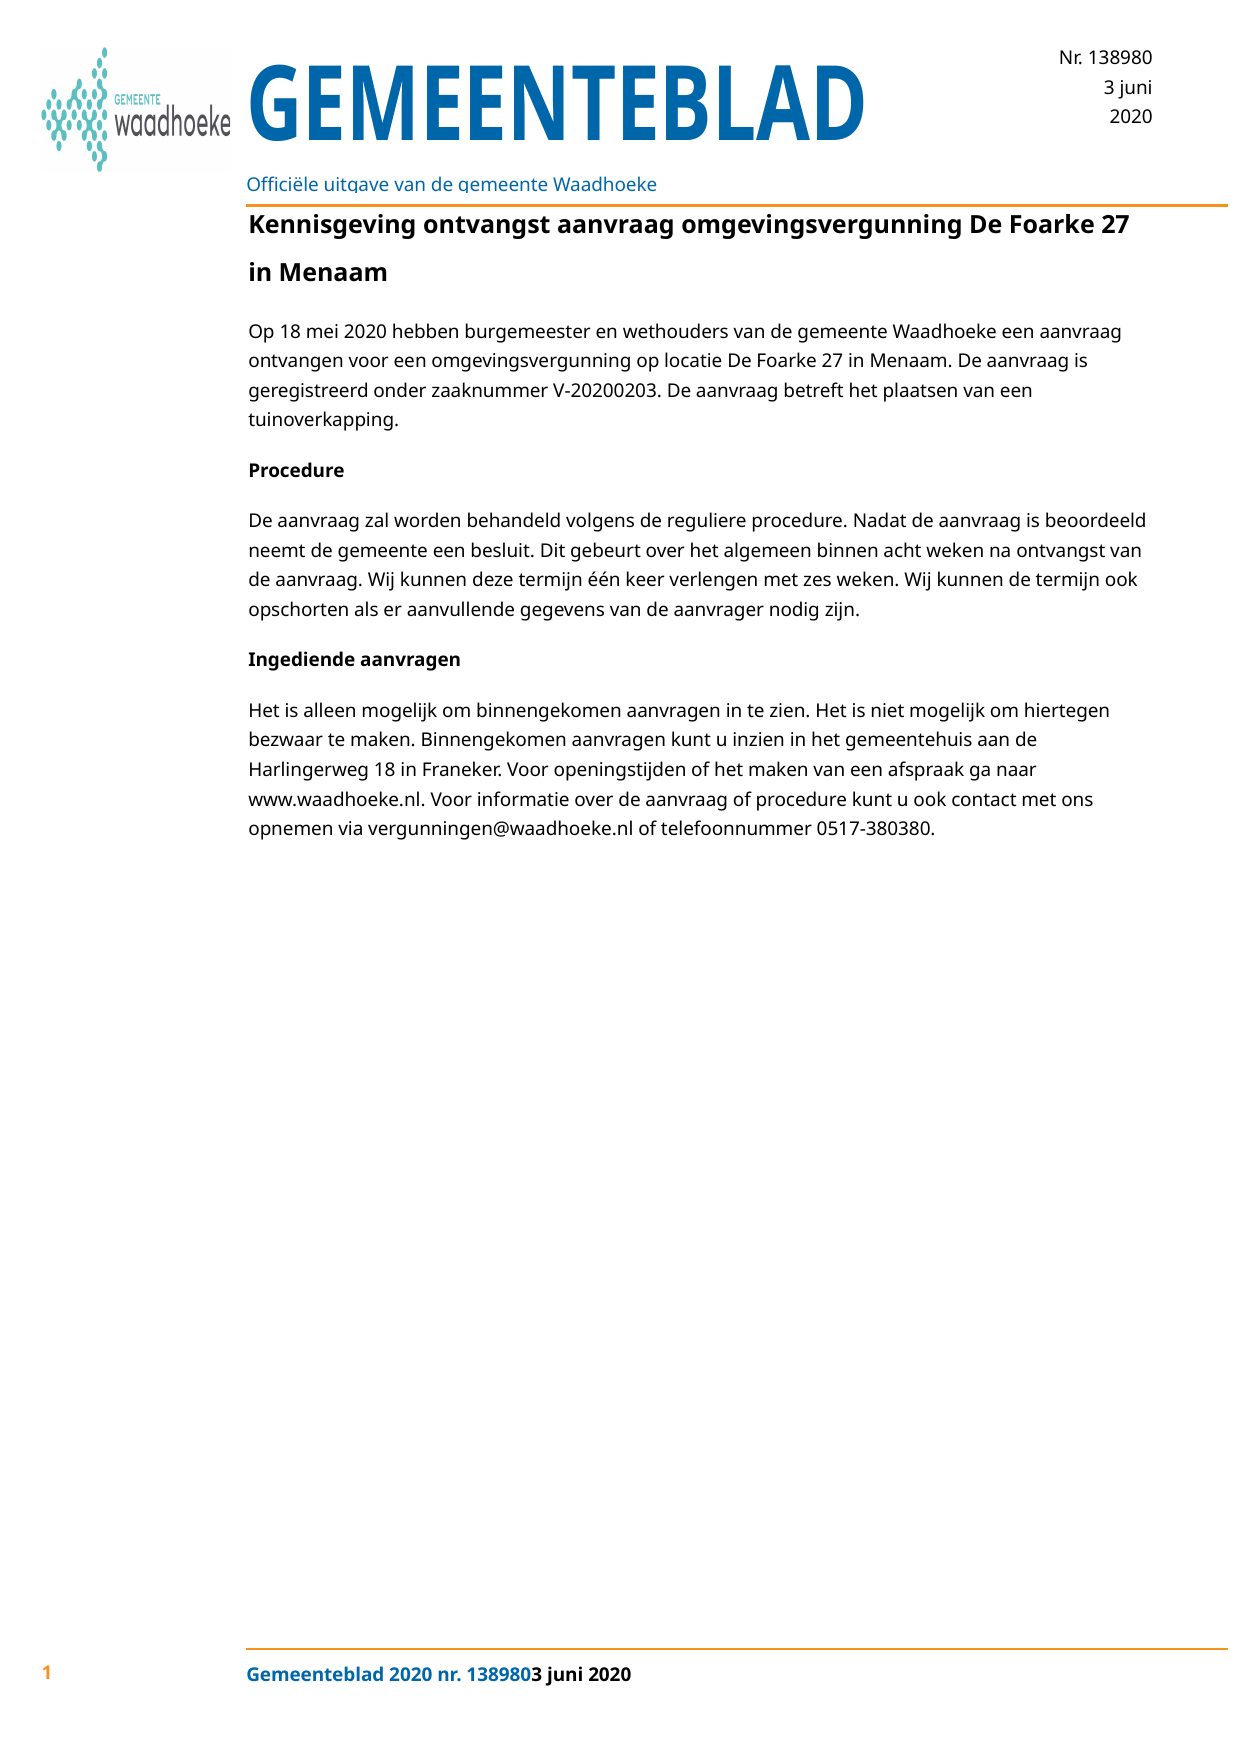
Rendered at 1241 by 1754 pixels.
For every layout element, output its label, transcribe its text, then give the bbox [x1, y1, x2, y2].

text Op 18 mei 2020 hebben burgemeester en wethouders van de gemeente Waadhoeke een aanvraag ontvangen voor een omgevingsvergunning op locatie De Foarke 27 in Menaam. De aanvraag is geregistreerd onder zaaknummer V-20200203. De aanvraag betreft het plaatsen van een tuinoverkapping. [248, 318, 1152, 432]
text Procedure [248, 457, 1152, 483]
text Kennisgeving ontvangst aanvraag omgevingsvergunning De Foarke 27 in Menaam [248, 207, 1152, 288]
text Het is alleen mogelijk om binnengekomen aanvragen in te zien. Het is niet mogelijk om hiertegen bezwaar te maken. Binnengekomen aanvragen kunt u inzien in het gemeentehuis aan de Harlingerweg 18 in Franeker. Voor openingstijden of het maken van een afspraak ga naar www.waadhoeke.nl. Voor informatie over de aanvraag of procedure kunt u ook contact met ons opnemen via vergunningen@waadhoeke.nl of telefoonnummer 0517-380380. [248, 697, 1152, 841]
text Ingediende aanvragen [248, 647, 1152, 672]
text De aanvraag zal worden behandeld volgens de reguliere procedure. Nadat de aanvraag is beoordeeld neemt de gemeente een besluit. Dit gebeurt over het algemeen binnen acht weken na ontvangst van de aanvraag. Wij kunnen deze termijn één keer verlengen met zes weken. Wij kunnen de termijn ook opschorten als er aanvullende gegevens van de aanvrager nodig zijn. [248, 507, 1152, 622]
picture [41, 47, 231, 172]
